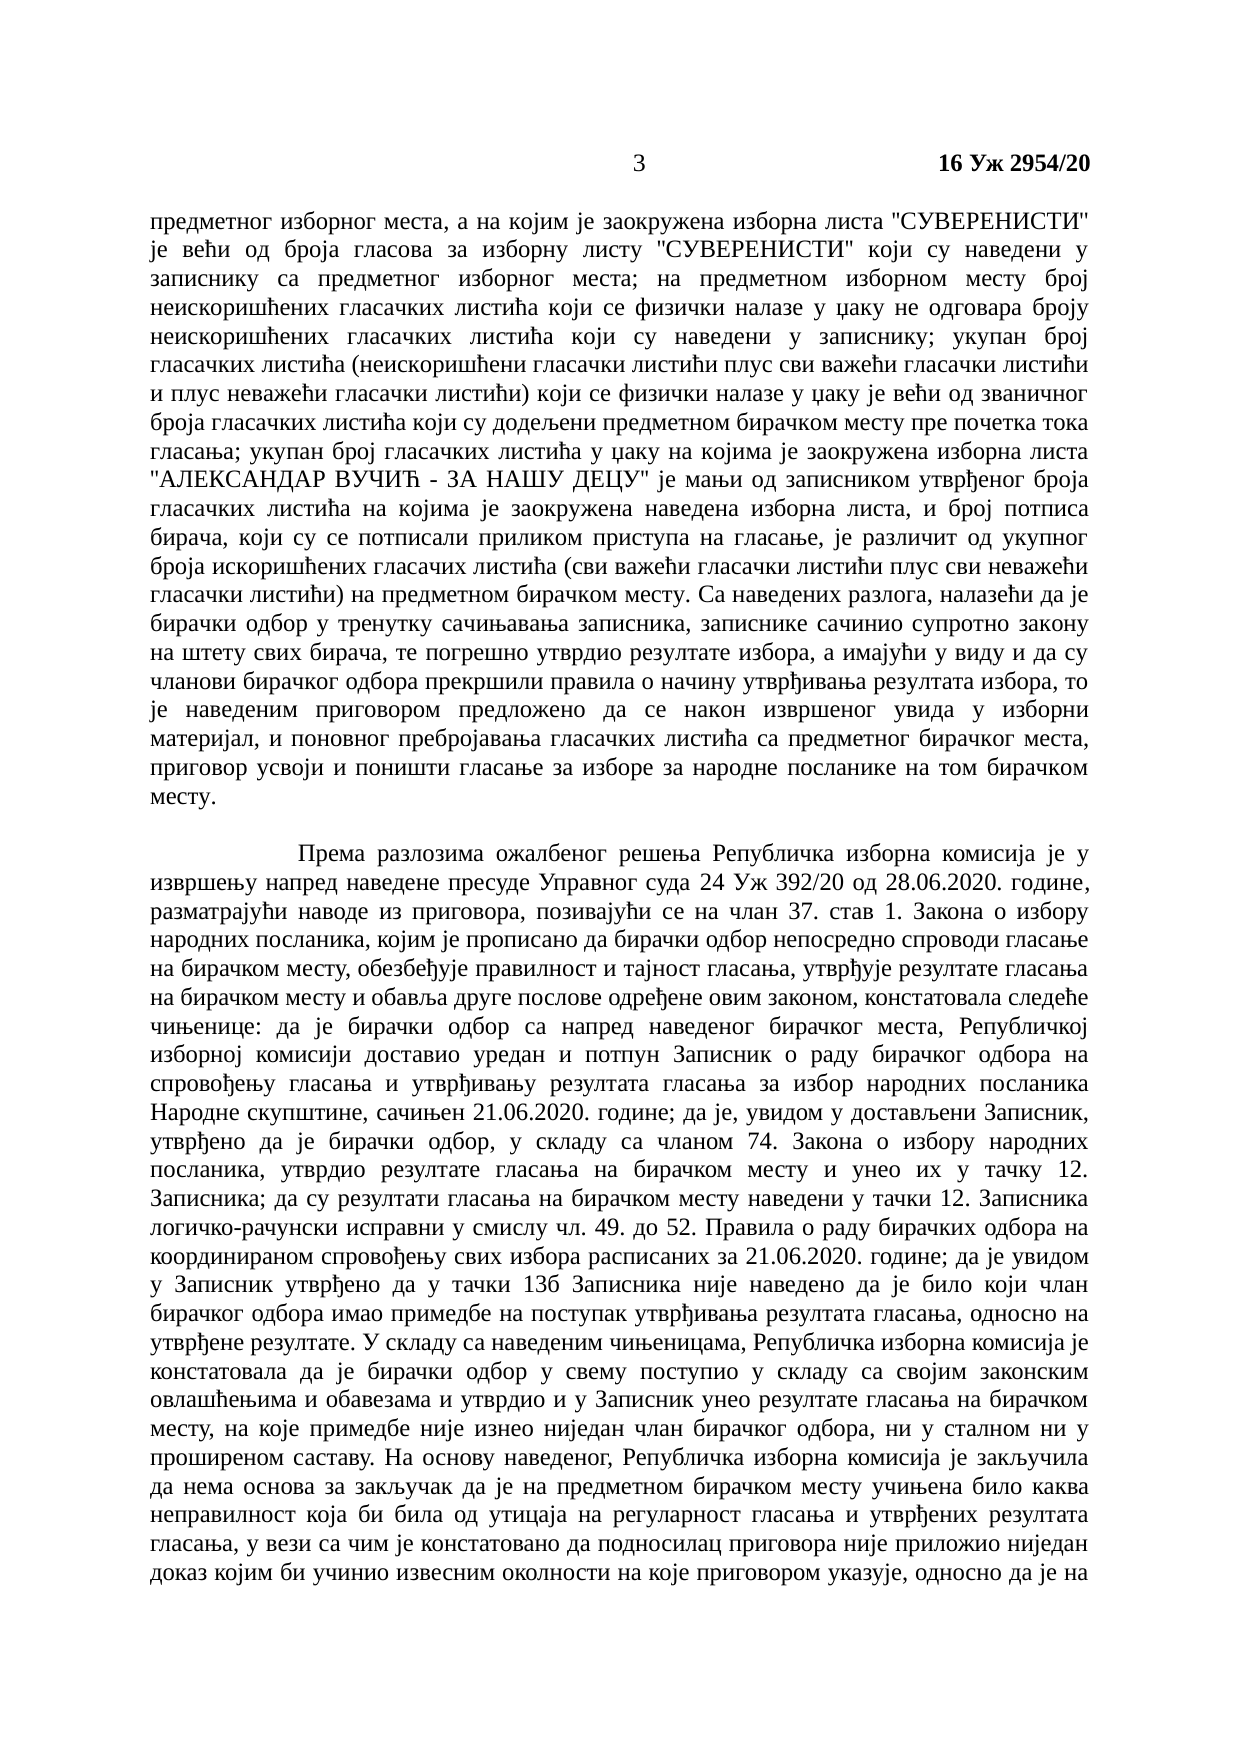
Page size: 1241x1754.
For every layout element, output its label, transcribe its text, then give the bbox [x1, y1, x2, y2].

text Према разлозима ожалбеног решења Републичка изборна комисија је у извршењу напред наведене пресуде Управног суда 24 Уж 392/20 од 28.06.2020. године, разматрајући наводе из приговора, позивајући се на члан 37. став 1. Закона о избору народних посланика, којим је прописано да бирачки одбор непосредно спроводи гласање на бирачком месту, обезбеђује правилност и тајност гласања, утврђује резултате гласања на бирачком месту и обавља друге послове одређене овим законом, констатовала следеће чињенице: да је бирачки одбор са напред наведеног бирачког места, Републичкој изборној комисији доставио уредан и потпун Записник о раду бирачког одбора на спровођењу гласања и утврђивању резултата гласања за избор народних посланика Народне скупштине, сачињен 21.06.2020. године; да је, увидом у достављени Записник, утврђено да је бирачки одбор, у складу са чланом 74. Закона о избору народних посланика, утврдио резултате гласања на бирачком месту и унео их у тачку 12. Записника; да су резултати гласања на бирачком месту наведени у тачки 12. Записника логичко-рачунски исправни у смислу чл. 49. до 52. Правила о раду бирачких одбора на координираном спровођењу свих избора расписаних за 21.06.2020. године; да је увидом у Записник утврђено да у тачки 13б Записника није наведено да је било који члан бирачког одбора имао примедбе на поступак утврђивања резултата гласања, односно на утврђене резултате. У складу са наведеним чињеницама, Републичка изборна комисија је констатовала да је бирачки одбор у свему поступио у складу са својим законским овлашћењима и обавезама и утврдио и у Записник унео резултате гласања на бирачком месту, на које примедбе није изнео ниједан члан бирачког одбора, ни у сталном ни у проширеном саставу. На основу наведеног, Републичка изборна комисија је закључила да нема основа за закључак да је на предметном бирачком месту учињена било каква неправилност која би била од утицаја на регуларност гласања и утврђених резултата гласања, у вези са чим је констатовано да подносилац приговора није приложио ниједан доказ којим би учинио извесним околности на које приговором указује, односно да је на [150, 838, 1090, 1586]
text предметног изборног места, а на којим је заокружена изборна листа ''СУВЕРЕНИСТИ'' је већи од броја гласова за изборну листу ''СУВЕРЕНИСТИ'' који су наведени у записнику са предметног изборног места; на предметном изборном месту број неискоришћених гласачких листића који се физички налазе у џаку не одговара броју неискоришћених гласачких листића који су наведени у записнику; укупан број гласачких листића (неискоришћени гласачки листићи плус сви важећи гласачки листићи и плус неважећи гласачки листићи) који се физички налазе у џаку је већи од званичног броја гласачких листића који су додељени предметном бирачком месту пре почетка тока гласања; укупан број гласачких листића у џаку на којима је заокружена изборна листа ''АЛЕКСАНДАР ВУЧИЋ - ЗА НАШУ ДЕЦУ'' је мањи од записником утврђеног броја гласачких листића на којима је заокружена наведена изборна листа, и број потписа бирача, који су се потписали приликом приступа на гласање, је различит од укупног броја искоришћених гласачих листића (сви важећи гласачки листићи плус сви неважећи гласачки листићи) на предметном бирачком месту. Са наведених разлога, налазећи да је бирачки одбор у тренутку сачињавања записника, записнике сачинио супротно закону на штету свих бирача, те погрешно утврдио резултате избора, а имајући у виду и да су чланови бирачког одбора прекршили правила о начину утврђивања резултата избора, то је наведеним приговором предложено да се након извршеног увида у изборни материјал, и поновног пребројавања гласачких листића са предметног бирачког места, приговор усвоји и поништи гласање за изборе за народне посланике на том бирачком месту. [150, 206, 1090, 809]
